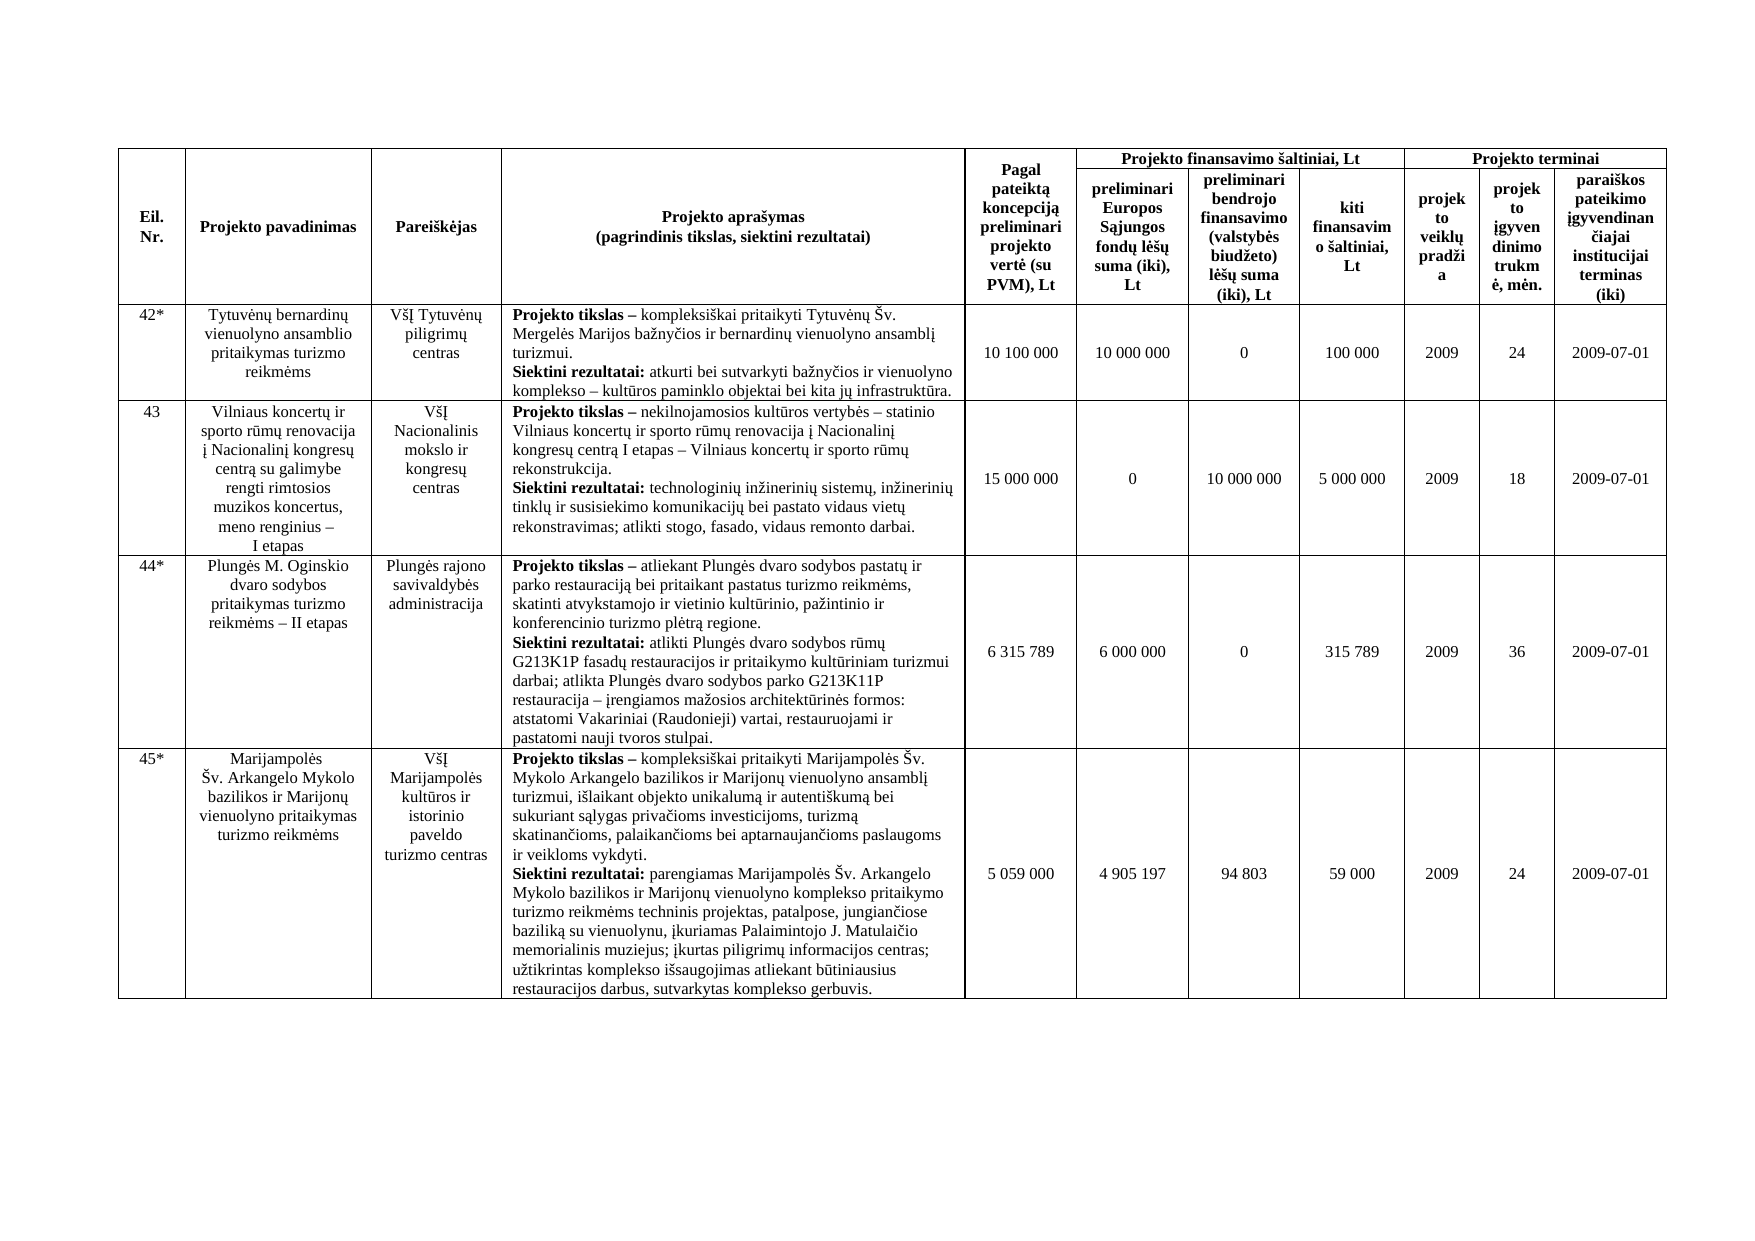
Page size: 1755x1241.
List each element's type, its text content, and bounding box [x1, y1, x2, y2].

table_cell Projekto tikslas – atliekant Plungės dvaro sodybos pastatų ir parko restauraciją bei pritaikant pastatus turizmo reikmėms, skatinti atvykstamojo ir vietinio kultūrinio, pažintinio ir konferencinio turizmo plėtrą regione. Siektini rezultatai: atlikti Plungės dvaro sodybos rūmų G213K1P fasadų restauracijos ir pritaikymo kultūriniam turizmui darbai; atlikta Plungės dvaro sodybos parko G213K11P restauracija – įrengiamos mažosios architektūrinės formos: atstatomi Vakariniai (Raudonieji) vartai, restauruojami ir pastatomi nauji tvoros stulpai. [502, 556, 964, 747]
table_cell preliminari bendrojo finansavimo (valstybės biudžeto) lėšų suma (iki), Lt [1189, 169, 1299, 303]
table_cell 15 000 000 [966, 401, 1076, 555]
table_cell 100 000 [1300, 305, 1404, 400]
table_cell Plungės rajono savivaldybės administracija [372, 556, 501, 747]
table_cell 94 803 [1189, 749, 1299, 998]
table_header Pareiškėjas [372, 149, 501, 303]
table_cell 2009 [1405, 305, 1479, 400]
table_cell 2009 [1405, 749, 1479, 998]
table_cell Projekto tikslas – kompleksiškai pritaikyti Tytuvėnų Šv. Mergelės Marijos bažnyčios ir bernardinų vienuolyno ansamblį turizmui. Siektini rezultatai: atkurti bei sutvarkyti bažnyčios ir vienuolyno komplekso – kultūros paminklo objektai bei kita jų infrastruktūra. [502, 305, 964, 400]
table_cell Plungės M. Oginskio dvaro sodybos pritaikymas turizmo reikmėms – II etapas [186, 556, 371, 747]
table_header Projekto finansavimo šaltiniai, Lt [1077, 149, 1404, 168]
table_cell 0 [1077, 401, 1188, 555]
table_cell VšĮ Marijampolės kultūros ir istorinio paveldo turizmo centras [372, 749, 501, 998]
table_cell 10 100 000 [966, 305, 1076, 400]
table_cell VšĮ Nacionalinis mokslo ir kongresų centras [372, 401, 501, 555]
table_cell projekto veiklų pradžia [1405, 169, 1479, 303]
table_cell 2009-07-01 [1555, 305, 1666, 400]
table_cell 10 000 000 [1077, 305, 1188, 400]
table_header Projekto pavadinimas [186, 149, 371, 303]
table_cell preliminari Europos Sąjungos fondų lėšų suma (iki), Lt [1077, 169, 1188, 303]
table_cell Projekto tikslas – kompleksiškai pritaikyti Marijampolės Šv. Mykolo Arkangelo bazilikos ir Marijonų vienuolyno ansamblį turizmui, išlaikant objekto unikalumą ir autentiškumą bei sukuriant sąlygas privačioms investicijoms, turizmą skatinančioms, palaikančioms bei aptarnaujančioms paslaugoms ir veikloms vykdyti. Siektini rezultatai: parengiamas Marijampolės Šv. Arkangelo Mykolo bazilikos ir Marijonų vienuolyno komplekso pritaikymo turizmo reikmėms techninis projektas, patalpose, jungiančiose baziliką su vienuolynu, įkuriamas Palaimintojo J. Matulaičio memorialinis muziejus; įkurtas piligrimų informacijos centras; užtikrintas komplekso išsaugojimas atliekant būtiniausius restauracijos darbus, sutvarkytas komplekso gerbuvis. [502, 749, 964, 998]
table_cell VšĮ Tytuvėnų piligrimų centras [372, 305, 501, 400]
table_cell 43 [119, 401, 185, 555]
table_cell 5 059 000 [966, 749, 1076, 998]
table_cell 42* [119, 305, 185, 400]
table_cell Projekto tikslas – nekilnojamosios kultūros vertybės – statinio Vilniaus koncertų ir sporto rūmų renovacija į Nacionalinį kongresų centrą I etapas – Vilniaus koncertų ir sporto rūmų rekonstrukcija. Siektini rezultatai: technologinių inžinerinių sistemų, inžinerinių tinklų ir susisiekimo komunikacijų bei pastato vidaus vietų rekonstravimas; atlikti stogo, fasado, vidaus remonto darbai. [502, 401, 964, 555]
table_cell 44* [119, 556, 185, 747]
table_cell 45* [119, 749, 185, 998]
table_cell 2009 [1405, 556, 1479, 747]
table_cell 59 000 [1300, 749, 1404, 998]
table_cell 5 000 000 [1300, 401, 1404, 555]
table_cell 2009-07-01 [1555, 401, 1666, 555]
table_cell 2009-07-01 [1555, 749, 1666, 998]
table_cell 24 [1480, 749, 1554, 998]
table_cell 4 905 197 [1077, 749, 1188, 998]
table_cell 0 [1189, 305, 1299, 400]
table_cell Vilniaus koncertų ir sporto rūmų renovacija į Nacionalinį kongresų centrą su galimybe rengti rimtosios muzikos koncertus, meno renginius – I etapas [186, 401, 371, 555]
table_header Pagal pateiktą koncepciją preliminari projekto vertė (su PVM), Lt [966, 149, 1076, 303]
table_cell kiti finansavimo šaltiniai, Lt [1300, 169, 1404, 303]
table_cell Marijampolės Šv. Arkangelo Mykolo bazilikos ir Marijonų vienuolyno pritaikymas turizmo reikmėms [186, 749, 371, 998]
table_cell projekto įgyvendinimo trukmė, mėn. [1480, 169, 1554, 303]
table_cell 18 [1480, 401, 1554, 555]
table_cell paraiškos pateikimo įgyvendinančiajai institucijai terminas (iki) [1555, 169, 1666, 303]
table_cell 36 [1480, 556, 1554, 747]
table_cell 24 [1480, 305, 1554, 400]
table_cell 10 000 000 [1189, 401, 1299, 555]
table_cell 6 000 000 [1077, 556, 1188, 747]
table_cell 0 [1189, 556, 1299, 747]
table_header Projekto aprašymas (pagrindinis tikslas, siektini rezultatai) [502, 149, 964, 303]
table_header Eil. Nr. [119, 149, 185, 303]
table_cell Tytuvėnų bernardinų vienuolyno ansamblio pritaikymas turizmo reikmėms [186, 305, 371, 400]
table_header Projekto terminai [1405, 149, 1666, 168]
table_cell 315 789 [1300, 556, 1404, 747]
table_cell 6 315 789 [966, 556, 1076, 747]
table_cell 2009 [1405, 401, 1479, 555]
table_cell 2009-07-01 [1555, 556, 1666, 747]
